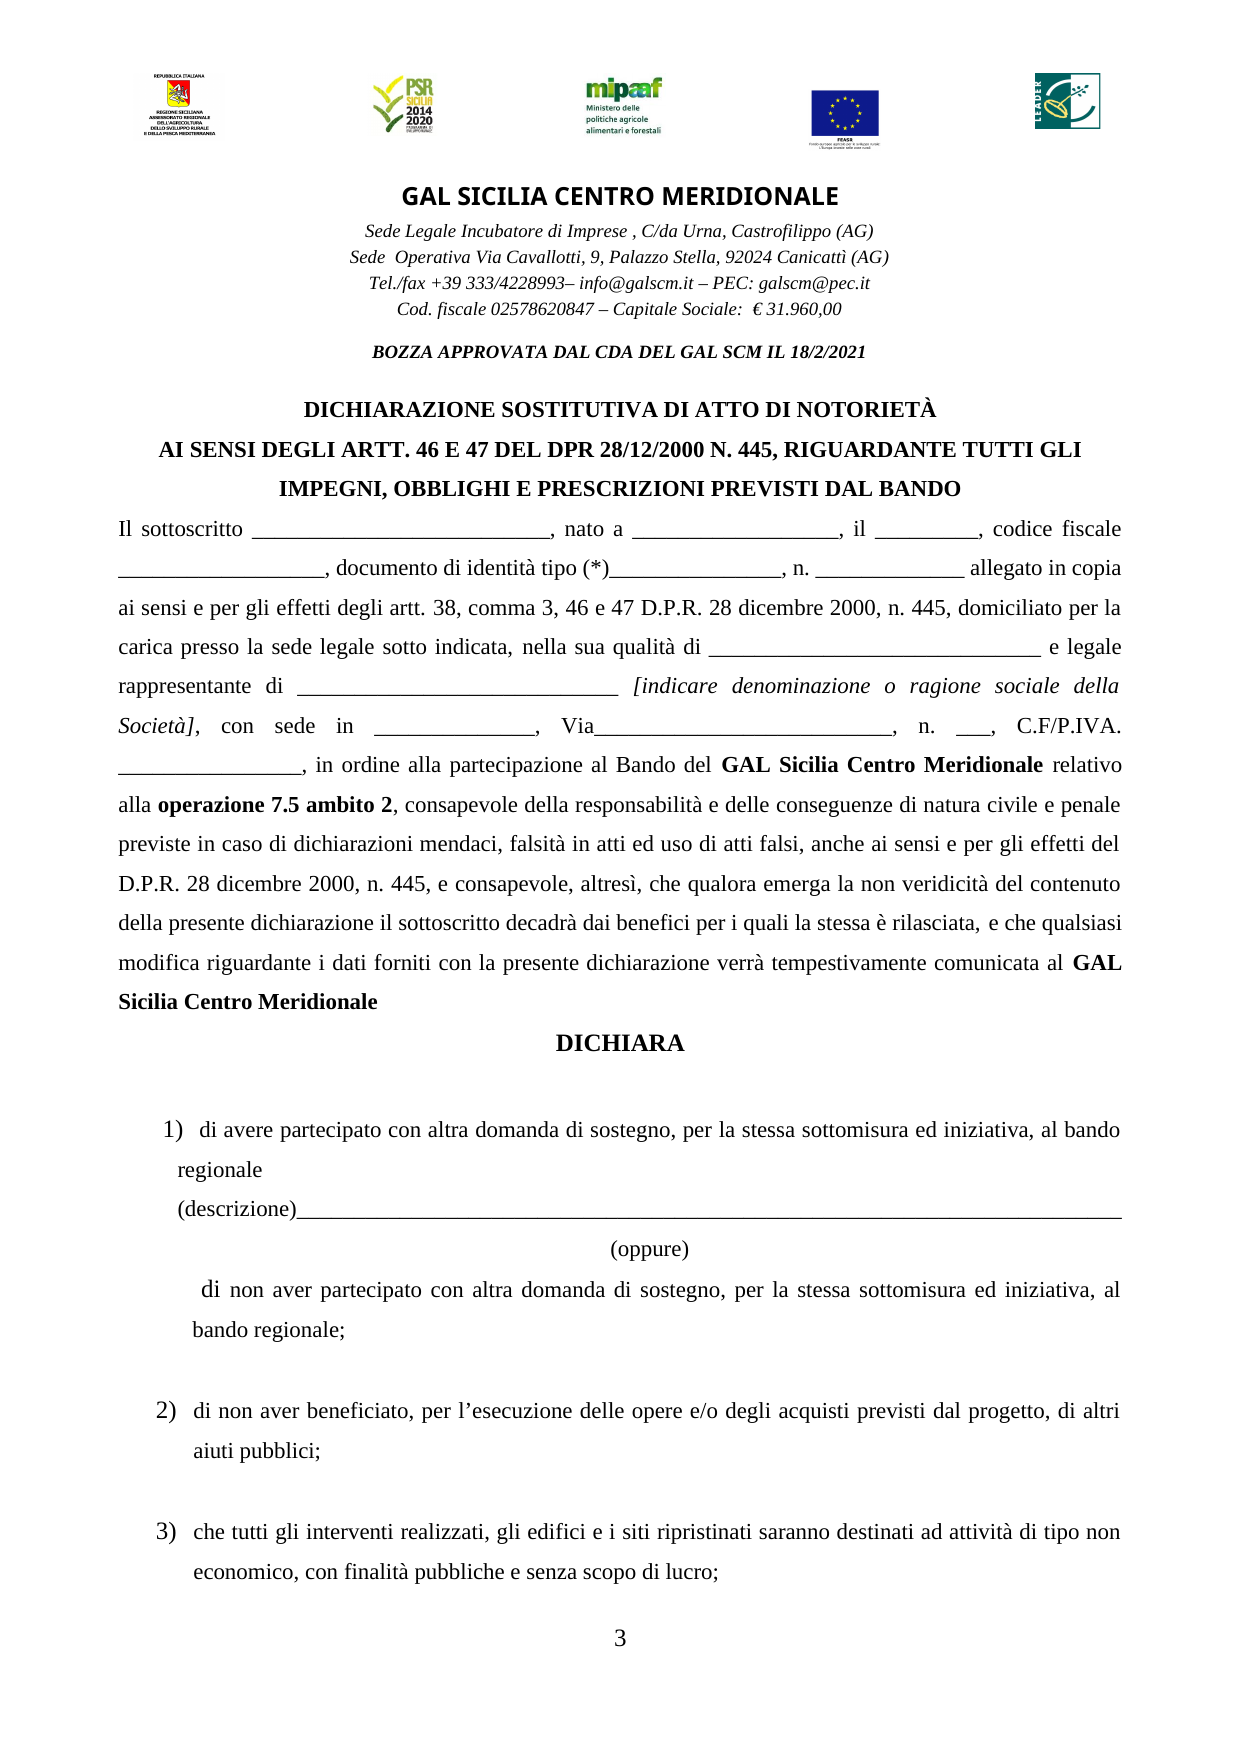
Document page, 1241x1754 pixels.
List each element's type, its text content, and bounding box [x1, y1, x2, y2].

text DICHIARAZIONE SOSTITUTIVA DI ATTO DI NOTORIETÀ [118, 396, 1122, 422]
list che tutti gli interventi realizzati, gli edifici e i siti ripristinati saranno destinati ad attività di tipo non economico, con finalità pubbliche e senza scopo di lucro; [156, 1516, 1122, 1584]
text (oppure) [177, 1235, 1122, 1261]
text di non aver partecipato con altra domanda di sostegno, per la stessa sottomisura ed iniziativa, al bando regionale; [192, 1274, 1122, 1343]
list di non aver beneficiato, per l’esecuzione delle opere e/o degli acquisti previsti dal progetto, di altri aiuti pubblici; [156, 1395, 1122, 1463]
text AI SENSI DEGLI ARTT. 46 E 47 DEL DPR 28/12/2000 N. 445, RIGUARDANTE TUTTI GLI IMPEGNI, OBBLIGHI E PRESCRIZIONI PREVISTI DAL BANDO [118, 436, 1122, 501]
list di avere partecipato con altra domanda di sostegno, per la stessa sottomisura ed iniziativa, al bando regionale [162, 1114, 1122, 1182]
text Il sottoscritto __________________________, nato a __________________, il _________, codice fiscale __________________, documento di identità tipo (*)_______________, n. _____________ allegato in copia ai sensi e per gli effetti degli artt. 38, comma 3, 46 e 47 D.P.R. 28 dicembre 2000, n. 445, domiciliato per la carica presso la sede legale sotto indicata, nella sua qualità di _____________________________ e legale rappresentante di ____________________________ [indicare denominazione o ragione sociale della Società], con sede in ______________, Via__________________________, n. ___, C.F/P.IVA. ________________, in ordine alla partecipazione al Bando del GAL Sicilia Centro Meridionale relativo alla operazione 7.5 ambito 2, consapevole della responsabilità e delle conseguenze di natura civile e penale previste in caso di dichiarazioni mendaci, falsità in atti ed uso di atti falsi, anche ai sensi e per gli effetti del D.P.R. 28 dicembre 2000, n. 445, e consapevole, altresì, che qualora emerga la non veridicità del contenuto della presente dichiarazione il sottoscritto decadrà dai benefici per i quali la stessa è rilasciata, e che qualsiasi modifica riguardante i dati forniti con la presente dichiarazione verrà tempestivamente comunicata al GAL Sicilia Centro Meridionale [118, 514, 1122, 1015]
text DICHIARA [118, 1028, 1122, 1057]
text (descrizione)________________________________________________________________________ [177, 1195, 1122, 1222]
